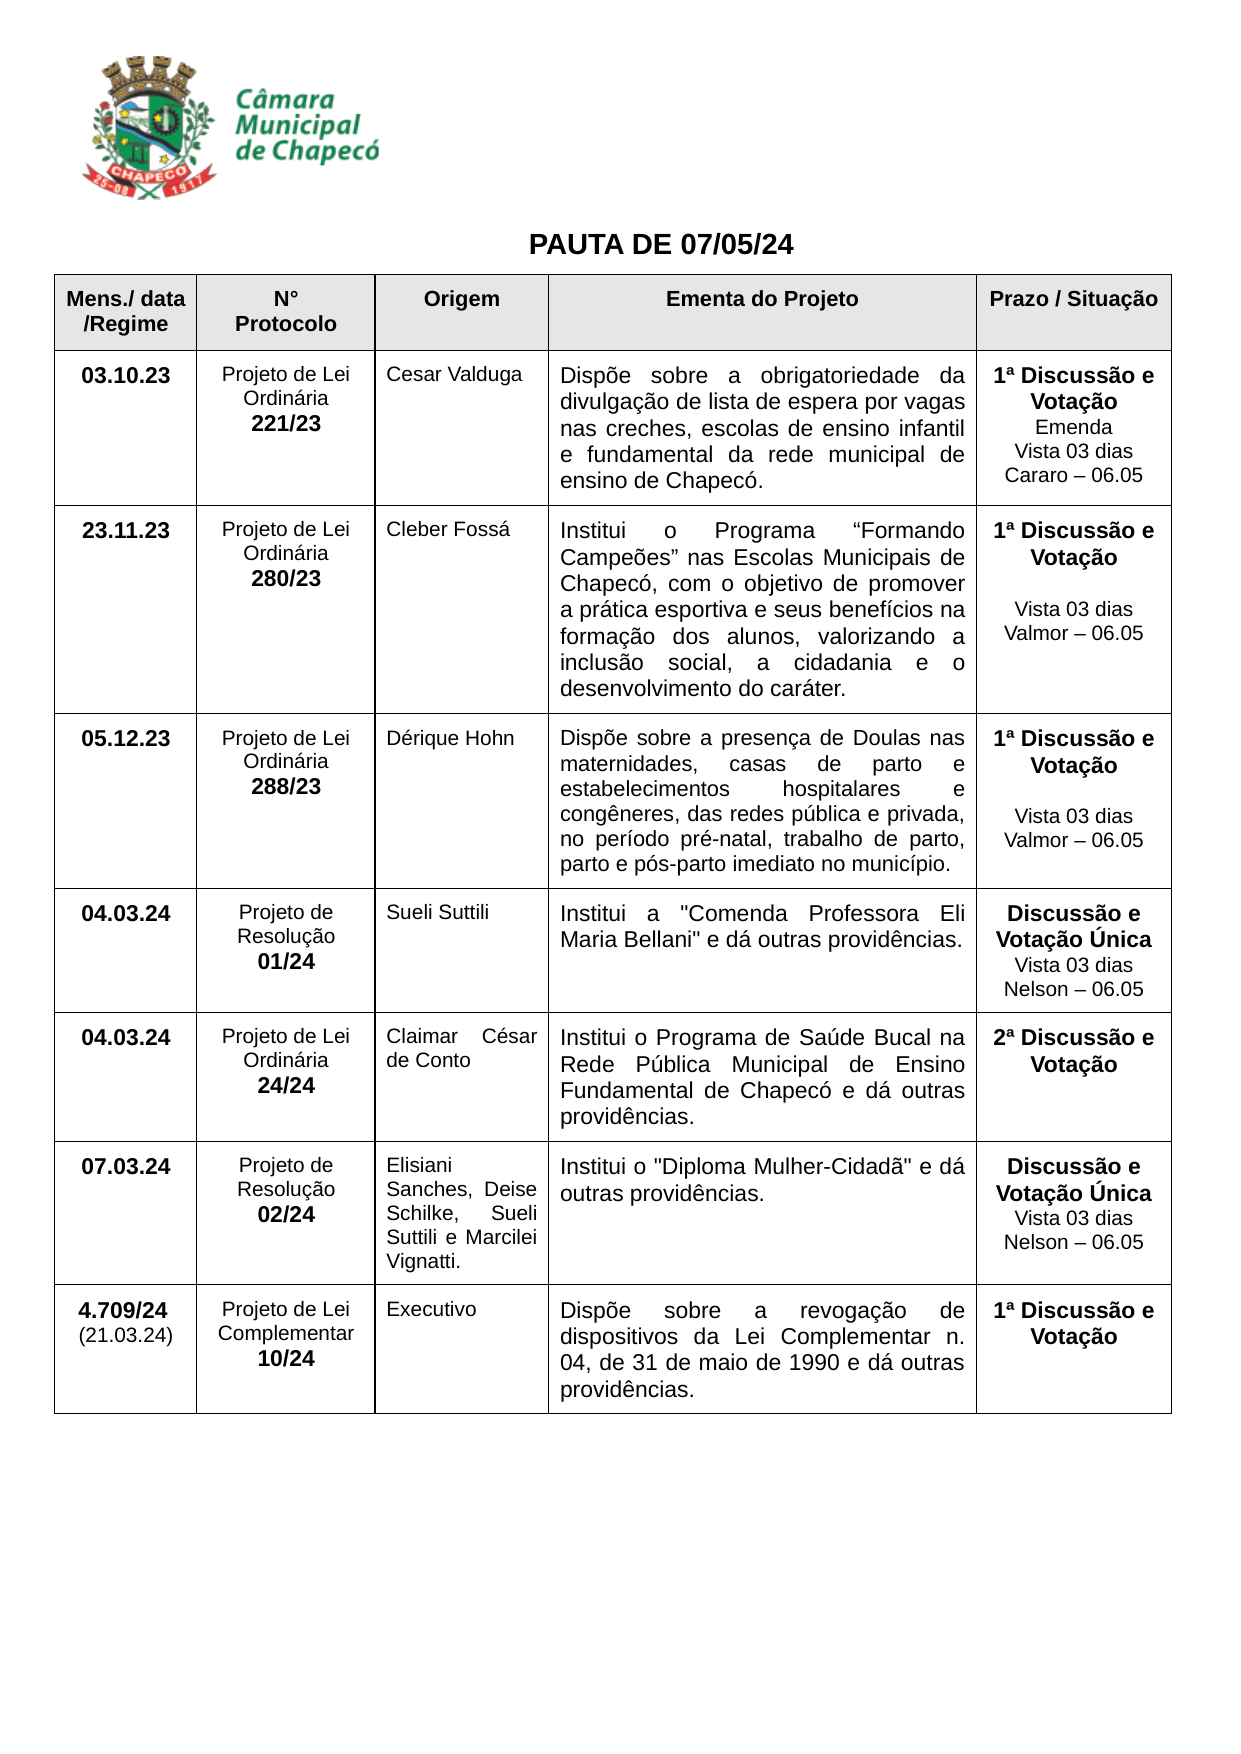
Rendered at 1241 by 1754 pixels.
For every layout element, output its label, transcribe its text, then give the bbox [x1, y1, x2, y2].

table_cell 04.03.24 [55, 889, 196, 1012]
table_cell Projeto de Resolução 01/24 [197, 889, 374, 1012]
table_cell Projeto de Lei Ordinária 280/23 [197, 506, 374, 713]
table_cell Claimar César de Conto [376, 1013, 548, 1141]
table_cell Dispõe sobre a obrigatoriedade da divulgação de lista de espera por vagas nas creches, escolas de ensino infantil e fundamental da rede municipal de ensino de Chapecó. [549, 351, 976, 505]
table_cell 1ª Discussão e Votação Vista 03 dias Valmor – 06.05 [977, 714, 1171, 888]
table_cell 1ª Discussão e Votação Emenda Vista 03 dias Cararo – 06.05 [977, 351, 1171, 505]
table_cell 03.10.23 [55, 351, 196, 505]
table_cell Projeto de Lei Complementar 10/24 [197, 1285, 374, 1413]
table_cell 23.11.23 [55, 506, 196, 713]
table_cell Cleber Fossá [376, 506, 548, 713]
picture [81, 56, 379, 200]
table_cell Executivo [376, 1285, 548, 1413]
table_cell 4.709/24 (21.03.24) [55, 1285, 196, 1413]
table_cell Sueli Suttili [376, 889, 548, 1012]
table_cell 04.03.24 [55, 1013, 196, 1141]
table_cell Dispõe sobre a revogação de dispositivos da Lei Complementar n. 04, de 31 de maio de 1990 e dá outras providências. [549, 1285, 976, 1413]
table_cell 1ª Discussão e Votação Vista 03 dias Valmor – 06.05 [977, 506, 1171, 713]
table_cell Institui o Programa “Formando Campeões” nas Escolas Municipais de Chapecó, com o objetivo de promover a prática esportiva e seus benefícios na formação dos alunos, valorizando a inclusão social, a cidadania e o desenvolvimento do caráter. [549, 506, 976, 713]
table_cell 2ª Discussão e Votação [977, 1013, 1171, 1141]
table_header Ementa do Projeto [549, 275, 976, 350]
table_cell Projeto de Lei Ordinária 288/23 [197, 714, 374, 888]
table_cell 07.03.24 [55, 1142, 196, 1284]
table_header N° Protocolo [197, 275, 374, 350]
table_header Mens./ data /Regime [55, 275, 196, 350]
subtitle PAUTA DE 07/05/24 [178, 227, 1145, 261]
table_cell Dérique Hohn [376, 714, 548, 888]
table_cell 05.12.23 [55, 714, 196, 888]
table_cell Projeto de Lei Ordinária 221/23 [197, 351, 374, 505]
table_header Origem [376, 275, 548, 350]
table_cell Elisiani Sanches, Deise Schilke, Sueli Suttili e Marcilei Vignatti. [376, 1142, 548, 1284]
table_cell Discussão e Votação Única Vista 03 dias Nelson – 06.05 [977, 1142, 1171, 1284]
table_cell 1ª Discussão e Votação [977, 1285, 1171, 1413]
table_cell Institui o "Diploma Mulher-Cidadã" e dá outras providências. [549, 1142, 976, 1284]
table_cell Dispõe sobre a presença de Doulas nas maternidades, casas de parto e estabelecimentos hospitalares e congêneres, das redes pública e privada, no período pré-natal, trabalho de parto, parto e pós-parto imediato no município. [549, 714, 976, 888]
table_cell Projeto de Resolução 02/24 [197, 1142, 374, 1284]
table_cell Discussão e Votação Única Vista 03 dias Nelson – 06.05 [977, 889, 1171, 1012]
table_header Prazo / Situação [977, 275, 1171, 350]
table_cell Cesar Valduga [376, 351, 548, 505]
table_cell Institui o Programa de Saúde Bucal na Rede Pública Municipal de Ensino Fundamental de Chapecó e dá outras providências. [549, 1013, 976, 1141]
table_cell Projeto de Lei Ordinária 24/24 [197, 1013, 374, 1141]
table_cell Institui a "Comenda Professora Eli Maria Bellani" e dá outras providências. [549, 889, 976, 1012]
